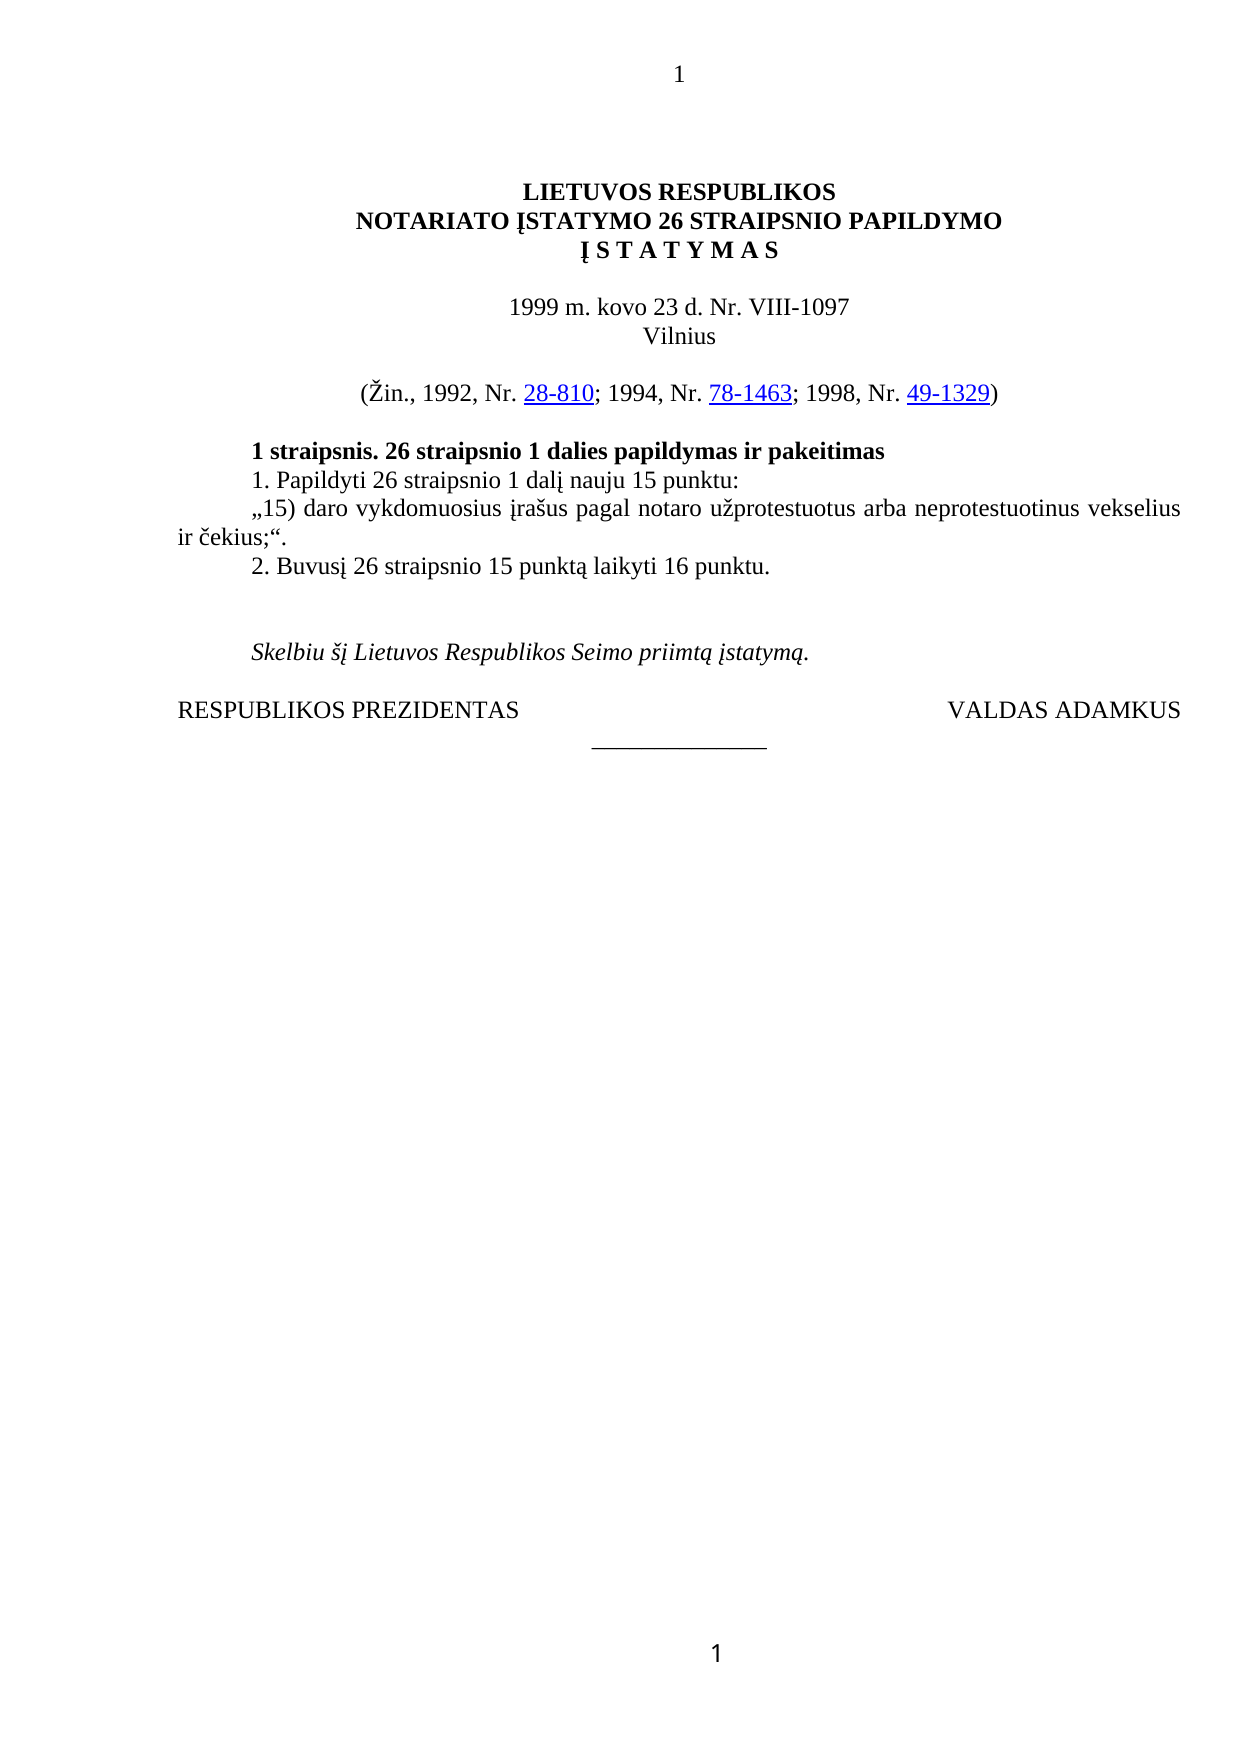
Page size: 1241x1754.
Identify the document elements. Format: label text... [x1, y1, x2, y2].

text (Žin., 1992, Nr. 28-810; 1994, Nr. 78-1463; 1998, Nr. 49-1329) [177, 378, 1181, 407]
text RESPUBLIKOS PREZIDENTAS VALDAS ADAMKUS [177, 695, 1181, 723]
text ______________ [177, 723, 1181, 752]
text „15) daro vykdomuosius įrašus pagal notaro užprotestuotus arba neprotestuotinus vekselius ir čekius;“. [177, 493, 1181, 551]
text NOTARIATO ĮSTATYMO 26 STRAIPSNIO PAPILDYMO [177, 206, 1181, 235]
text 1999 m. kovo 23 d. Nr. VIII-1097 [177, 292, 1181, 321]
text Vilnius [177, 321, 1181, 350]
text Į S T A T Y M A S [177, 235, 1181, 263]
text 1 straipsnis. 26 straipsnio 1 dalies papildymas ir pakeitimas [177, 436, 1181, 465]
text Skelbiu šį Lietuvos Respublikos Seimo priimtą įstatymą. [177, 637, 1181, 666]
text 1. Papildyti 26 straipsnio 1 dalį nauju 15 punktu: [177, 465, 1181, 493]
text LIETUVOS RESPUBLIKOS [177, 177, 1181, 206]
text 2. Buvusį 26 straipsnio 15 punktą laikyti 16 punktu. [177, 551, 1181, 580]
